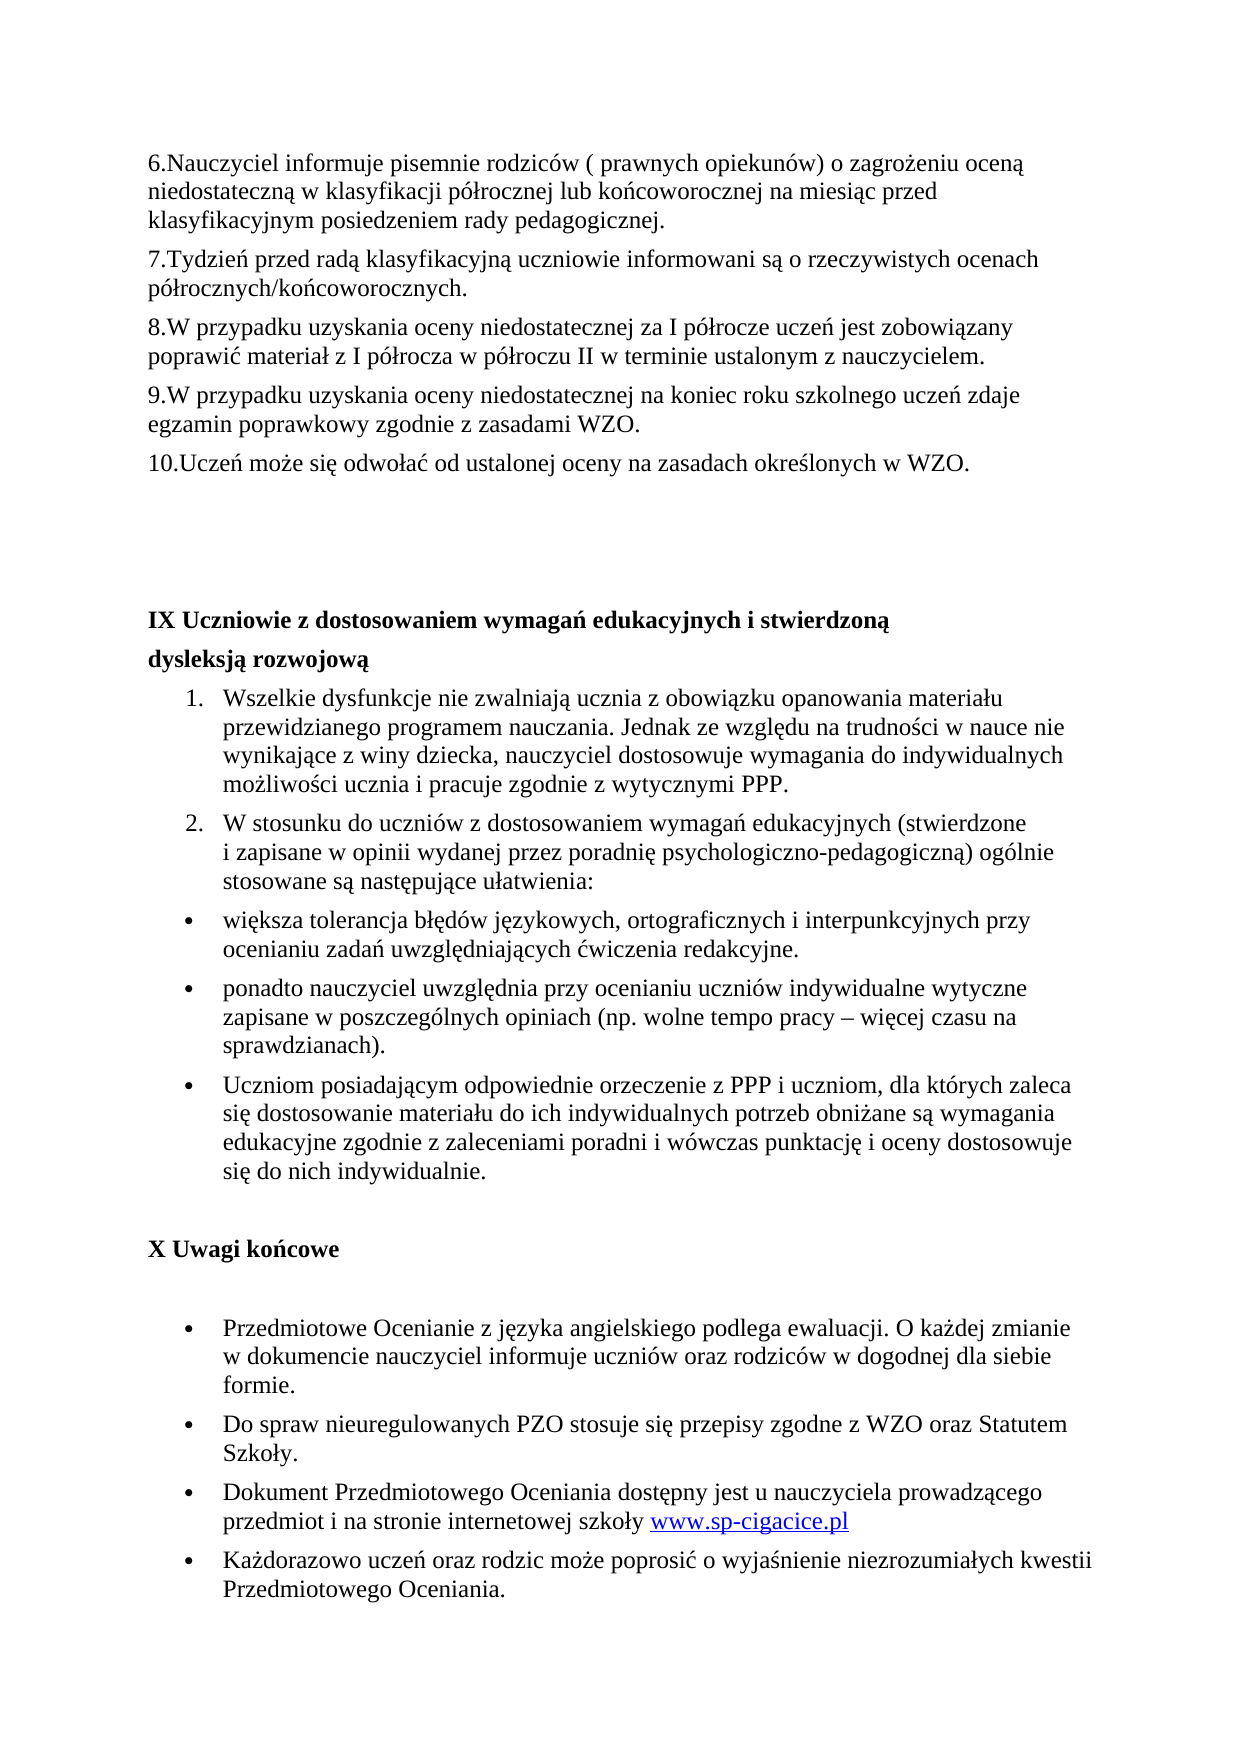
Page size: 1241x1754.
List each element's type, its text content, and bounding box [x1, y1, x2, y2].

text 6.Nauczyciel informuje pisemnie rodziców ( prawnych opiekunów) o zagrożeniu oceną niedostateczną w klasyfikacji półrocznej lub końcoworocznej na miesiąc przed klasyfikacyjnym posiedzeniem rady pedagogicznej. [148, 148, 1093, 234]
list W stosunku do uczniów z dostosowaniem wymagań edukacyjnych (stwierdzone i zapisane w opinii wydanej przez poradnię psychologiczno-pedagogiczną) ogólnie stosowane są następujące ułatwienia: [185, 808, 1093, 895]
list Uczniom posiadającym odpowiednie orzeczenie z PPP i uczniom, dla których zaleca się dostosowanie materiału do ich indywidualnych potrzeb obniżane są wymagania edukacyjne zgodnie z zaleceniami poradni i wówczas punktację i oceny dostosowuje się do nich indywidualnie. [185, 1070, 1093, 1185]
list Do spraw nieuregulowanych PZO stosuje się przepisy zgodne z WZO oraz Statutem Szkoły. [185, 1409, 1093, 1467]
text 7.Tydzień przed radą klasyfikacyjną uczniowie informowani są o rzeczywistych ocenach półrocznych/końcoworocznych. [148, 244, 1093, 302]
list Każdorazowo uczeń oraz rodzic może poprosić o wyjaśnienie niezrozumiałych kwestii Przedmiotowego Oceniania. [185, 1545, 1093, 1603]
text 9.W przypadku uzyskania oceny niedostatecznej na koniec roku szkolnego uczeń zdaje egzamin poprawkowy zgodnie z zasadami WZO. [148, 380, 1093, 438]
list ponadto nauczyciel uwzględnia przy ocenianiu uczniów indywidualne wytyczne zapisane w poszczególnych opiniach (np. wolne tempo pracy – więcej czasu na sprawdzianach). [185, 973, 1093, 1059]
text IX Uczniowie z dostosowaniem wymagań edukacyjnych i stwierdzoną [148, 605, 1093, 633]
text dysleksją rozwojową [148, 644, 1093, 673]
text 8.W przypadku uzyskania oceny niedostatecznej za I półrocze uczeń jest zobowiązany poprawić materiał z I półrocza w półroczu II w terminie ustalonym z nauczycielem. [148, 312, 1093, 370]
list Przedmiotowe Ocenianie z języka angielskiego podlega ewaluacji. O każdej zmianie w dokumencie nauczyciel informuje uczniów oraz rodziców w dogodnej dla siebie formie. [185, 1313, 1093, 1399]
text 10.Uczeń może się odwołać od ustalonej oceny na zasadach określonych w WZO. [148, 448, 1093, 477]
list Dokument Przedmiotowego Oceniania dostępny jest u nauczyciela prowadzącego przedmiot i na stronie internetowej szkoły www.sp-cigacice.pl [185, 1477, 1093, 1535]
text X Uwagi końcowe [148, 1234, 1093, 1263]
list Wszelkie dysfunkcje nie zwalniają ucznia z obowiązku opanowania materiału przewidzianego programem nauczania. Jednak ze względu na trudności w nauce nie wynikające z winy dziecka, nauczyciel dostosowuje wymagania do indywidualnych możliwości ucznia i pracuje zgodnie z wytycznymi PPP. [185, 683, 1093, 798]
list większa tolerancja błędów językowych, ortograficznych i interpunkcyjnych przy ocenianiu zadań uwzględniających ćwiczenia redakcyjne. [185, 905, 1093, 963]
